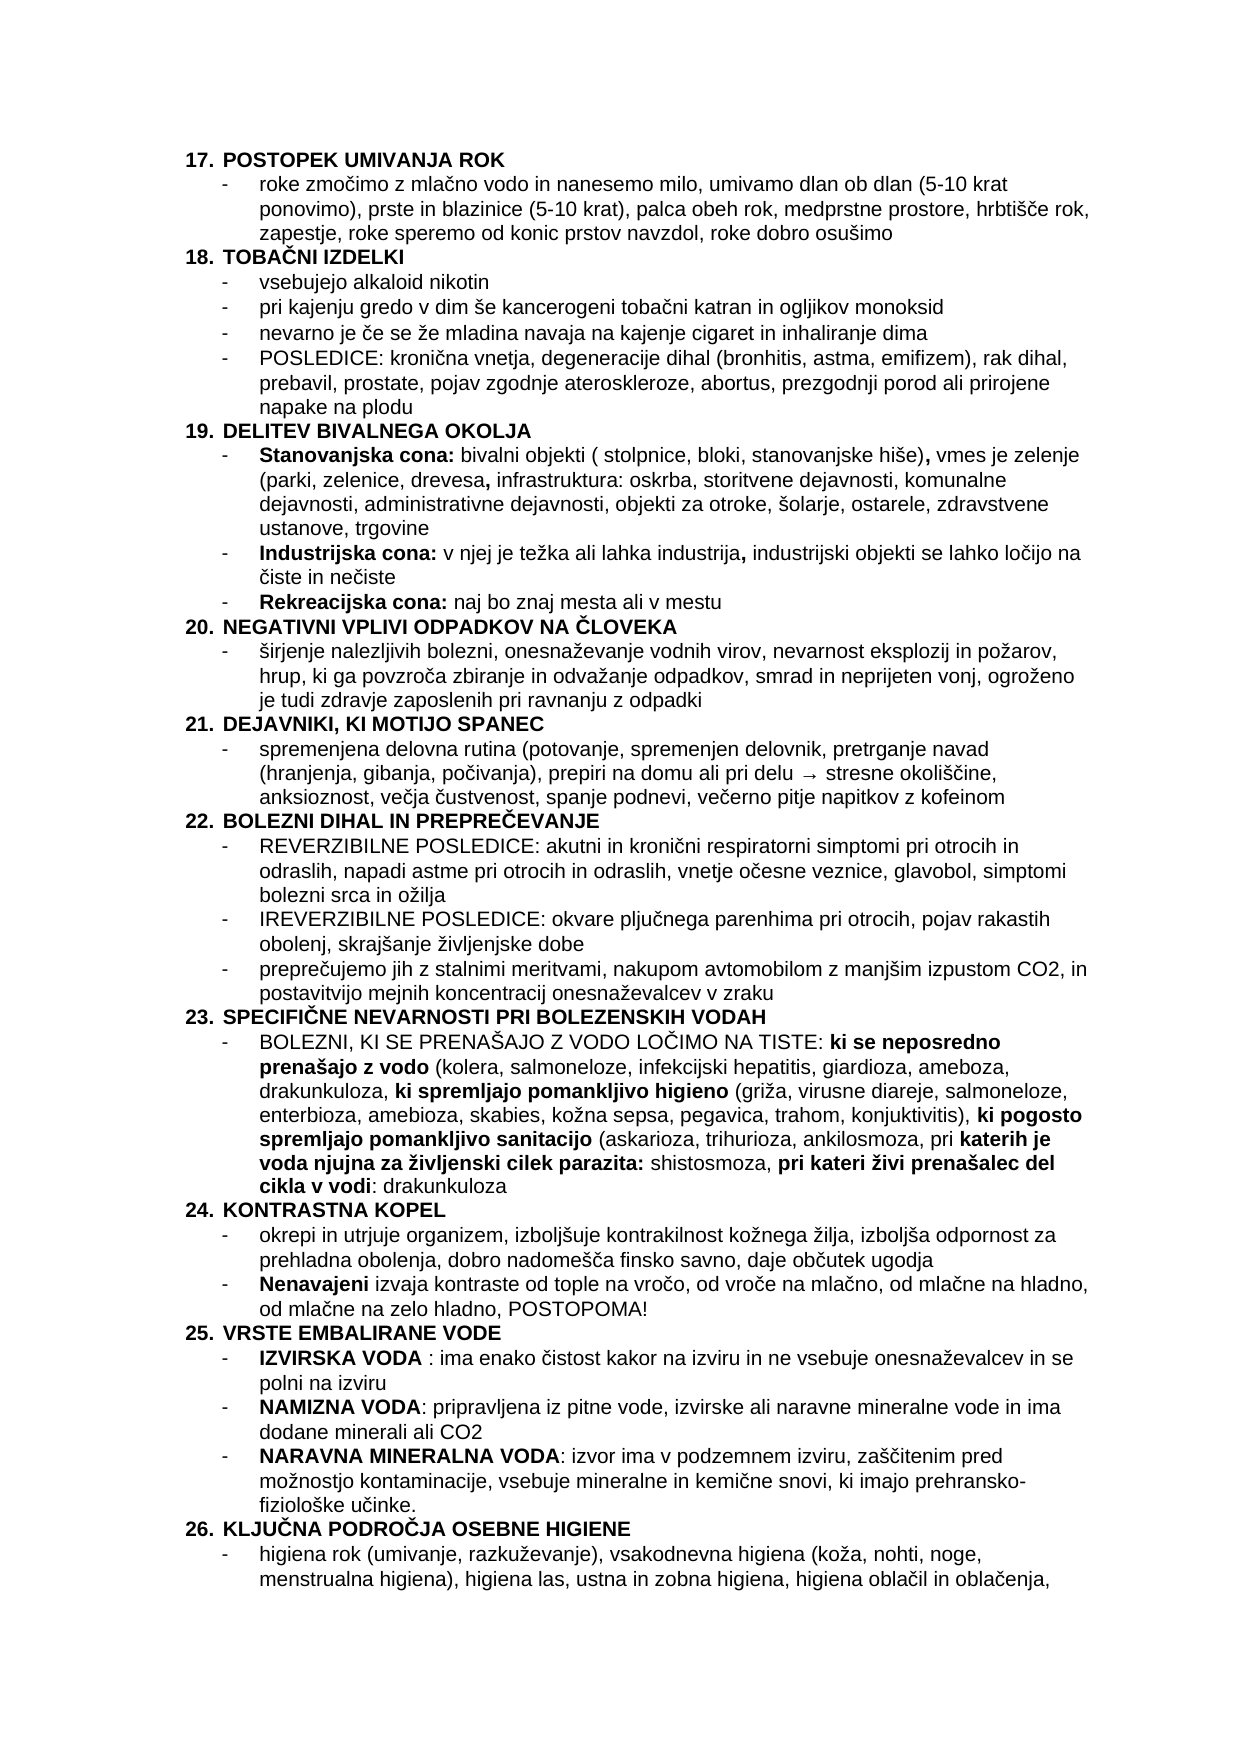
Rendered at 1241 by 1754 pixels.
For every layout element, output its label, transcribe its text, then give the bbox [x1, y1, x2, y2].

list POSLEDICE: kronična vnetja, degeneracije dihal (bronhitis, astma, emifizem), rak dihal, prebavil, prostate, pojav zgodnje ateroskleroze, abortus, prezgodnji porod ali prirojene napake na plodu [222, 345, 1092, 418]
list higiena rok (umivanje, razkuževanje), vsakodnevna higiena (koža, nohti, noge, menstrualna higiena), higiena las, ustna in zobna higiena, higiena oblačil in oblačenja, [222, 1541, 1092, 1590]
list POSTOPEK UMIVANJA ROK [185, 148, 1092, 172]
list pri kajenju gredo v dim še kancerogeni tobačni katran in ogljikov monoksid [222, 294, 1092, 320]
list spremenjena delovna rutina (potovanje, spremenjen delovnik, pretrganje navad (hranjenja, gibanja, počivanja), prepiri na domu ali pri delu → stresne okoliščine, anksioznost, večja čustvenost, spanje podnevi, večerno pitje napitkov z kofeinom [222, 736, 1092, 809]
list vsebujejo alkaloid nikotin [222, 269, 1092, 294]
list Nenavajeni izvaja kontraste od tople na vročo, od vroče na mlačno, od mlačne na hladno, od mlačne na zelo hladno, POSTOPOMA! [222, 1272, 1092, 1321]
list IREVERZIBILNE POSLEDICE: okvare pljučnega parenhima pri otrocih, pojav rakastih obolenj, skrajšanje življenjske dobe [222, 906, 1092, 956]
list SPECIFIČNE NEVARNOSTI PRI BOLEZENSKIH VODAH [185, 1005, 1092, 1029]
list IZVIRSKA VODA : ima enako čistost kakor na izviru in ne vsebuje onesnaževalcev in se polni na izviru [222, 1345, 1092, 1394]
list DEJAVNIKI, KI MOTIJO SPANEC [185, 712, 1092, 736]
list NARAVNA MINERALNA VODA: izvor ima v podzemnem izviru, zaščitenim pred možnostjo kontaminacije, vsebuje mineralne in kemične snovi, ki imajo prehransko-fiziološke učinke. [222, 1444, 1092, 1517]
list okrepi in utrjuje organizem, izboljšuje kontrakilnost kožnega žilja, izboljša odpornost za prehladna obolenja, dobro nadomešča finsko savno, daje občutek ugodja [222, 1222, 1092, 1272]
list širjenje nalezljivih bolezni, onesnaževanje vodnih virov, nevarnost eksplozij in požarov, hrup, ki ga povzroča zbiranje in odvažanje odpadkov, smrad in neprijeten vonj, ogroženo je tudi zdravje zaposlenih pri ravnanju z odpadki [222, 638, 1092, 712]
list KONTRASTNA KOPEL [185, 1198, 1092, 1222]
list Rekreacijska cona: naj bo znaj mesta ali v mestu [222, 589, 1092, 614]
list KLJUČNA PODROČJA OSEBNE HIGIENE [185, 1517, 1092, 1541]
list preprečujemo jih z stalnimi meritvami, nakupom avtomobilom z manjšim izpustom CO2, in postavitvijo mejnih koncentracij onesnaževalcev v zraku [222, 956, 1092, 1005]
list TOBAČNI IZDELKI [185, 245, 1092, 269]
list REVERZIBILNE POSLEDICE: akutni in kronični respiratorni simptomi pri otrocih in odraslih, napadi astme pri otrocih in odraslih, vnetje očesne veznice, glavobol, simptomi bolezni srca in ožilja [222, 833, 1092, 906]
list BOLEZNI DIHAL IN PREPREČEVANJE [185, 809, 1092, 833]
list Stanovanjska cona: bivalni objekti ( stolpnice, bloki, stanovanjske hiše), vmes je zelenje (parki, zelenice, drevesa, infrastruktura: oskrba, storitvene dejavnosti, komunalne dejavnosti, administrativne dejavnosti, objekti za otroke, šolarje, ostarele, zdravstvene ustanove, trgovine [222, 442, 1092, 540]
list BOLEZNI, KI SE PRENAŠAJO Z VODO LOČIMO NA TISTE: ki se neposredno prenašajo z vodo (kolera, salmoneloze, infekcijski hepatitis, giardioza, ameboza, drakunkuloza, ki spremljajo pomankljivo higieno (griža, virusne diareje, salmoneloze, enterbioza, amebioza, skabies, kožna sepsa, pegavica, trahom, konjuktivitis), ki pogosto spremljajo pomankljivo sanitacijo (askarioza, trihurioza, ankilosmoza, pri katerih je voda njujna za življenski cilek parazita: shistosmoza, pri kateri živi prenašalec del cikla v vodi: drakunkuloza [222, 1029, 1092, 1198]
list NAMIZNA VODA: pripravljena iz pitne vode, izvirske ali naravne mineralne vode in ima dodane minerali ali CO2 [222, 1394, 1092, 1444]
list VRSTE EMBALIRANE VODE [185, 1321, 1092, 1345]
list DELITEV BIVALNEGA OKOLJA [185, 418, 1092, 442]
list nevarno je če se že mladina navaja na kajenje cigaret in inhaliranje dima [222, 320, 1092, 345]
list roke zmočimo z mlačno vodo in nanesemo milo, umivamo dlan ob dlan (5-10 krat ponovimo), prste in blazinice (5-10 krat), palca obeh rok, medprstne prostore, hrbtišče rok, zapestje, roke speremo od konic prstov navzdol, roke dobro osušimo [222, 172, 1092, 245]
list Industrijska cona: v njej je težka ali lahka industrija, industrijski objekti se lahko ločijo na čiste in nečiste [222, 540, 1092, 589]
list NEGATIVNI VPLIVI ODPADKOV NA ČLOVEKA [185, 614, 1092, 638]
